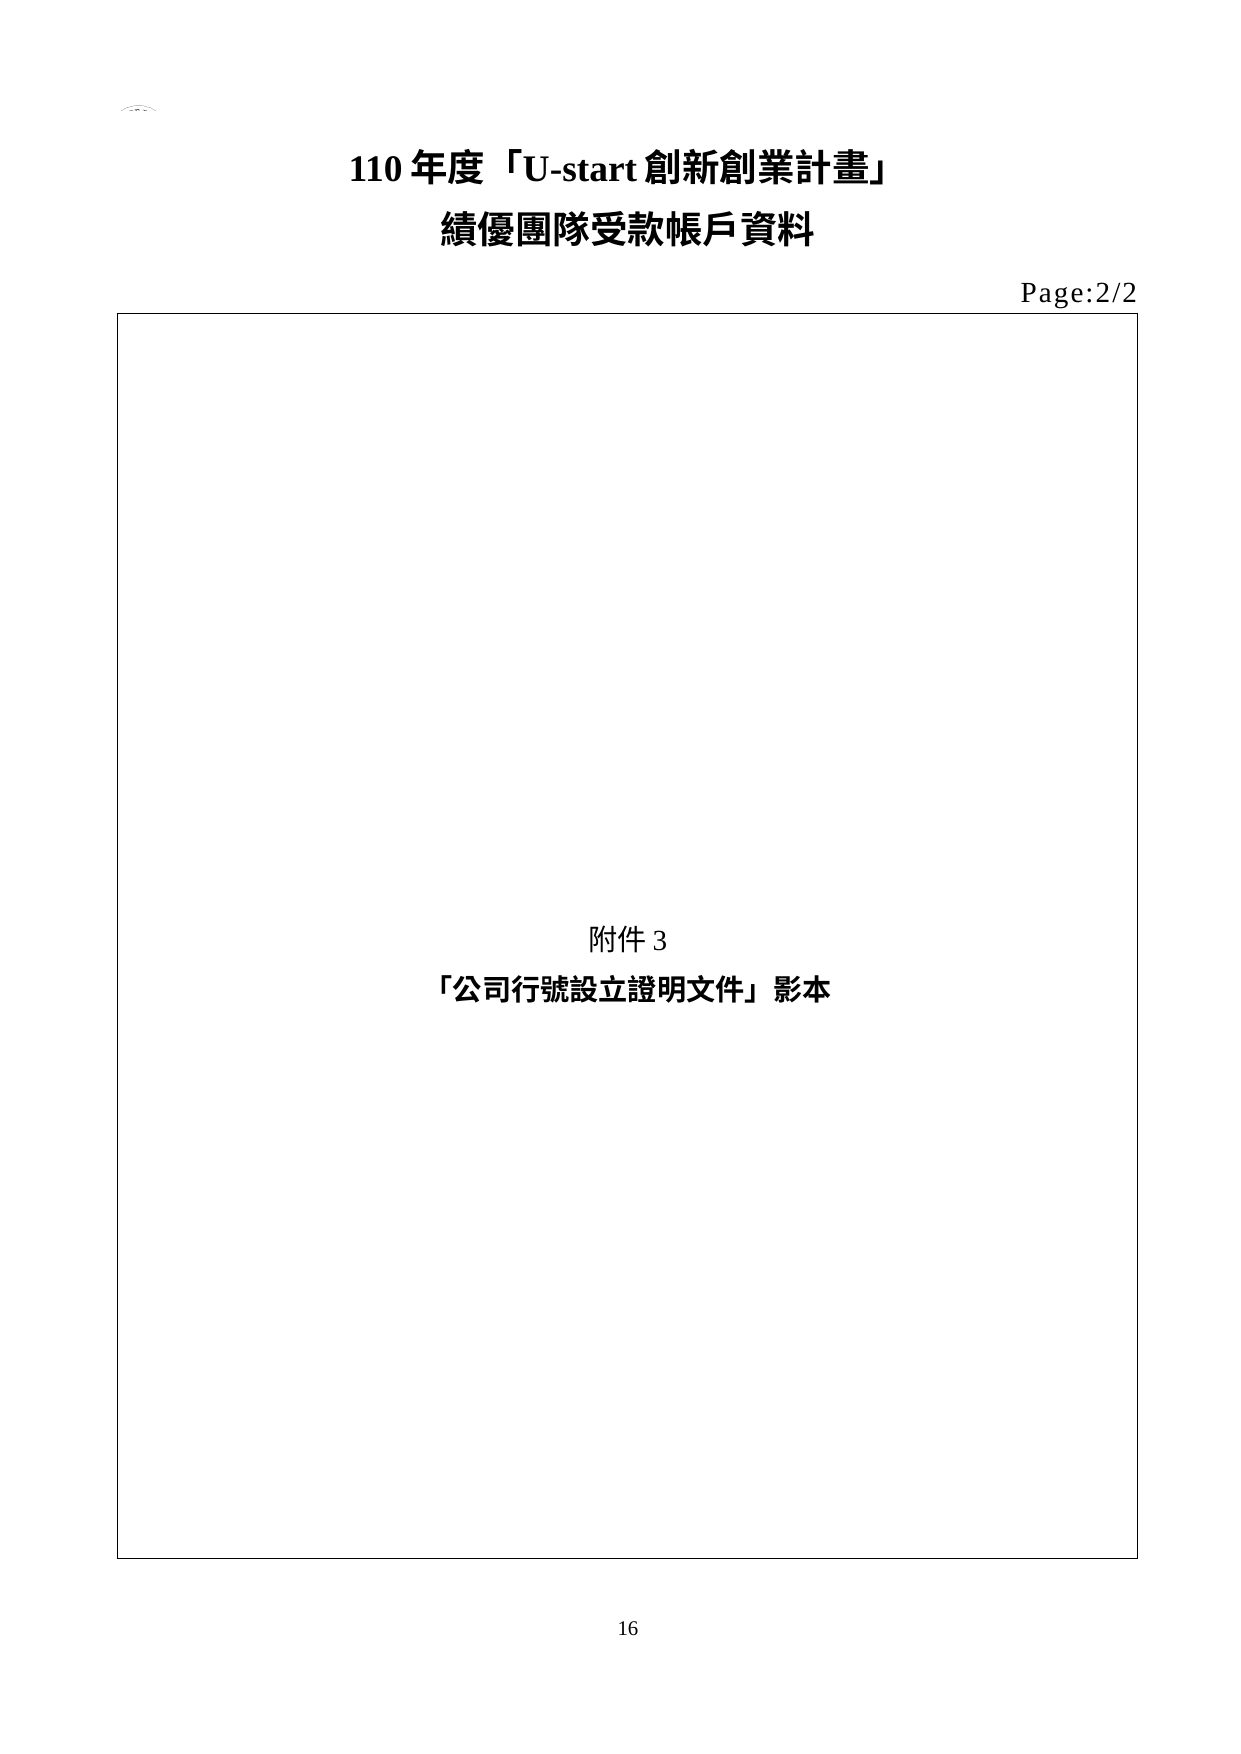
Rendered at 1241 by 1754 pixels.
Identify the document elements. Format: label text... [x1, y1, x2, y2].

text 績優團隊受款帳戶資料 [118, 200, 1137, 254]
text 110年度「U-start創新創業計畫」 [118, 138, 1137, 192]
text Page:2/2 [118, 262, 1137, 312]
table_header 附件3 「公司行號設立證明文件」影本 [118, 314, 1137, 1558]
